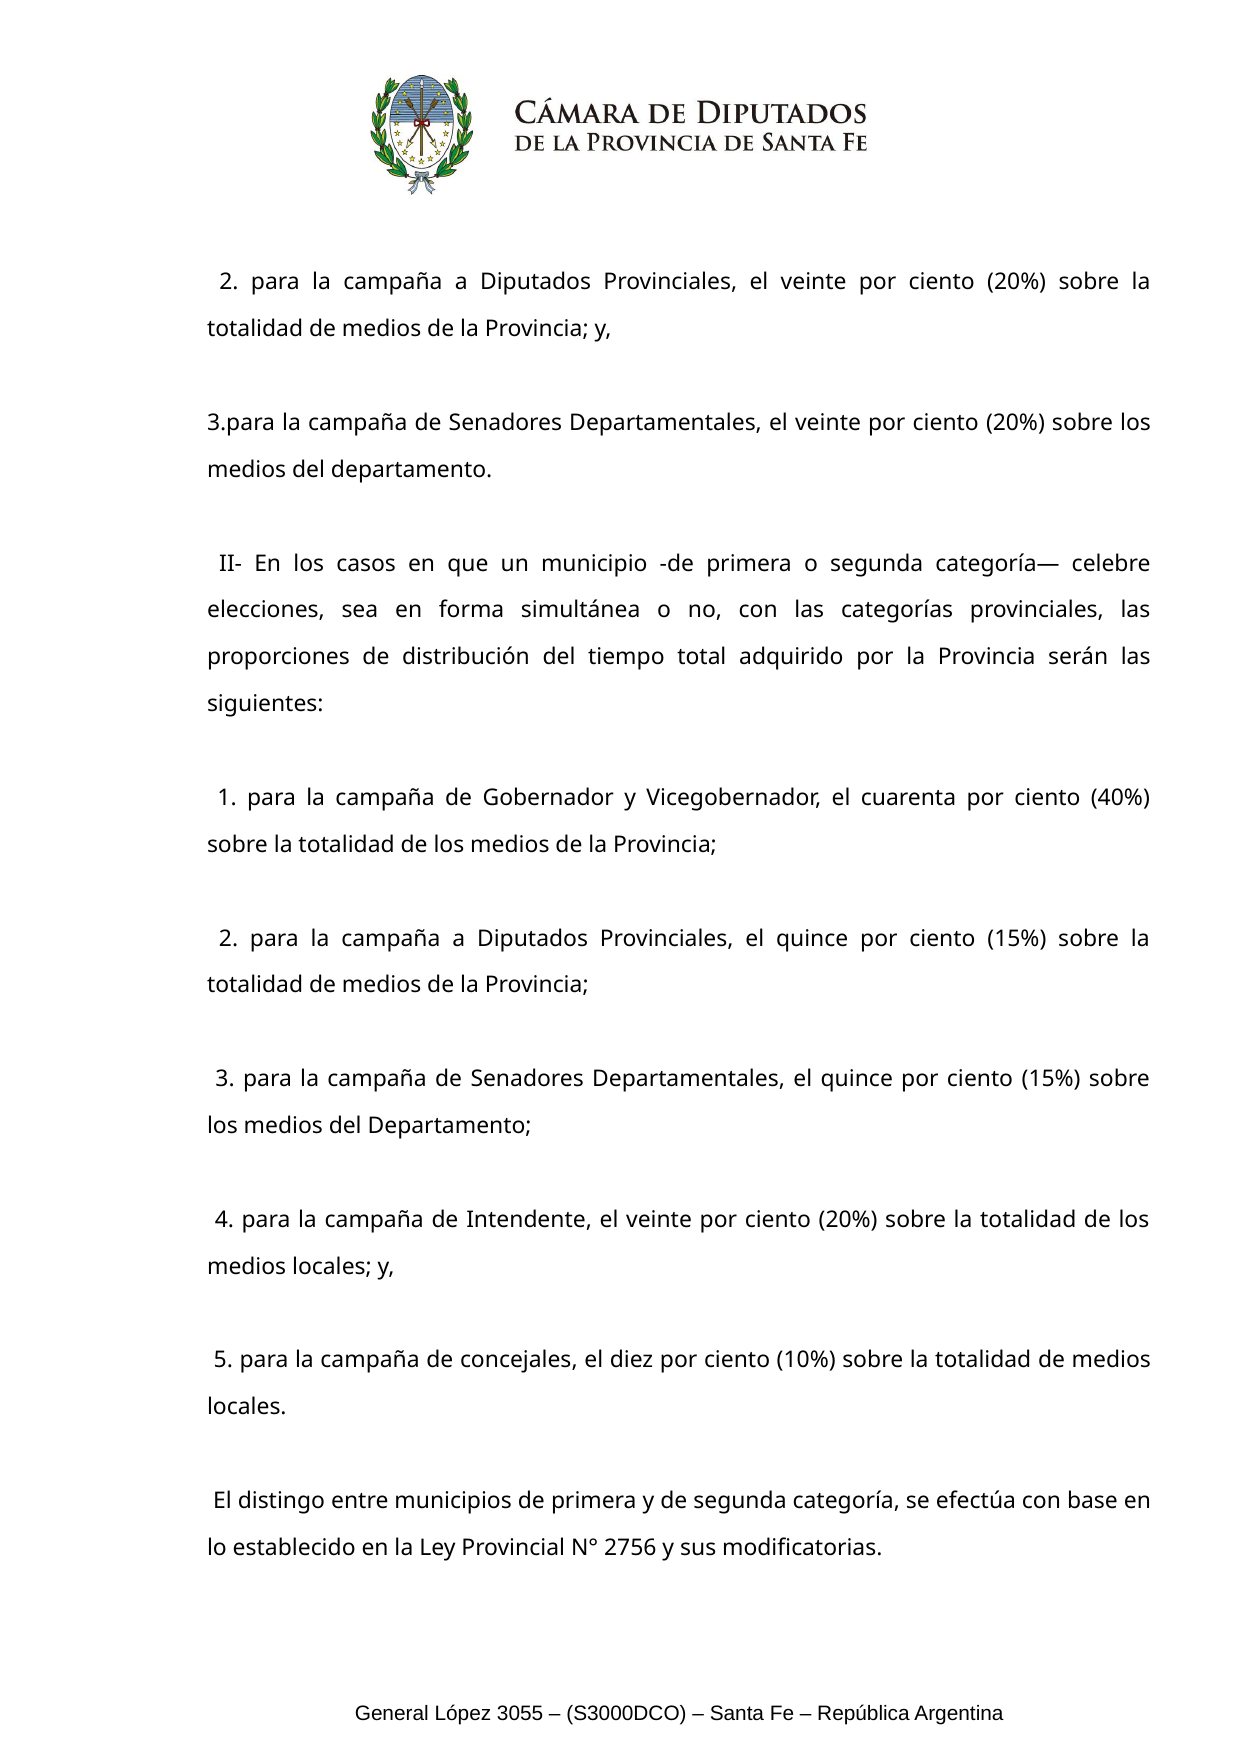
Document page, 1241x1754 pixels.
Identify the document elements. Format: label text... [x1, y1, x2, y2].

picture [370, 75, 867, 199]
text 2. para la campaña a Diputados Provinciales, el veinte por ciento (20%) sobre la totalidad de medios de la Provincia; y, [207, 265, 1152, 343]
text 2. para la campaña a Diputados Provinciales, el quince por ciento (15%) sobre la totalidad de medios de la Provincia; [207, 922, 1152, 1000]
text 1. para la campaña de Gobernador y Vicegobernador, el cuarenta por ciento (40%) sobre la totalidad de los medios de la Provincia; [207, 781, 1152, 859]
text 5. para la campaña de concejales, el diez por ciento (10%) sobre la totalidad de medios locales. [207, 1343, 1152, 1422]
text 3. para la campaña de Senadores Departamentales, el quince por ciento (15%) sobre los medios del Departamento; [207, 1062, 1152, 1140]
text II- En los casos en que un municipio -de primera o segunda categoría— celebre elecciones, sea en forma simultánea o no, con las categorías provinciales, las proporciones de distribución del tiempo total adquirido por la Provincia serán las siguientes: [207, 547, 1152, 718]
text El distingo entre municipios de primera y de segunda categoría, se efectúa con base en lo establecido en la Ley Provincial N° 2756 y sus modificatorias. [207, 1484, 1152, 1562]
text 3.para la campaña de Senadores Departamentales, el veinte por ciento (20%) sobre los medios del departamento. [207, 406, 1152, 484]
text 4. para la campaña de Intendente, el veinte por ciento (20%) sobre la totalidad de los medios locales; y, [207, 1203, 1152, 1281]
